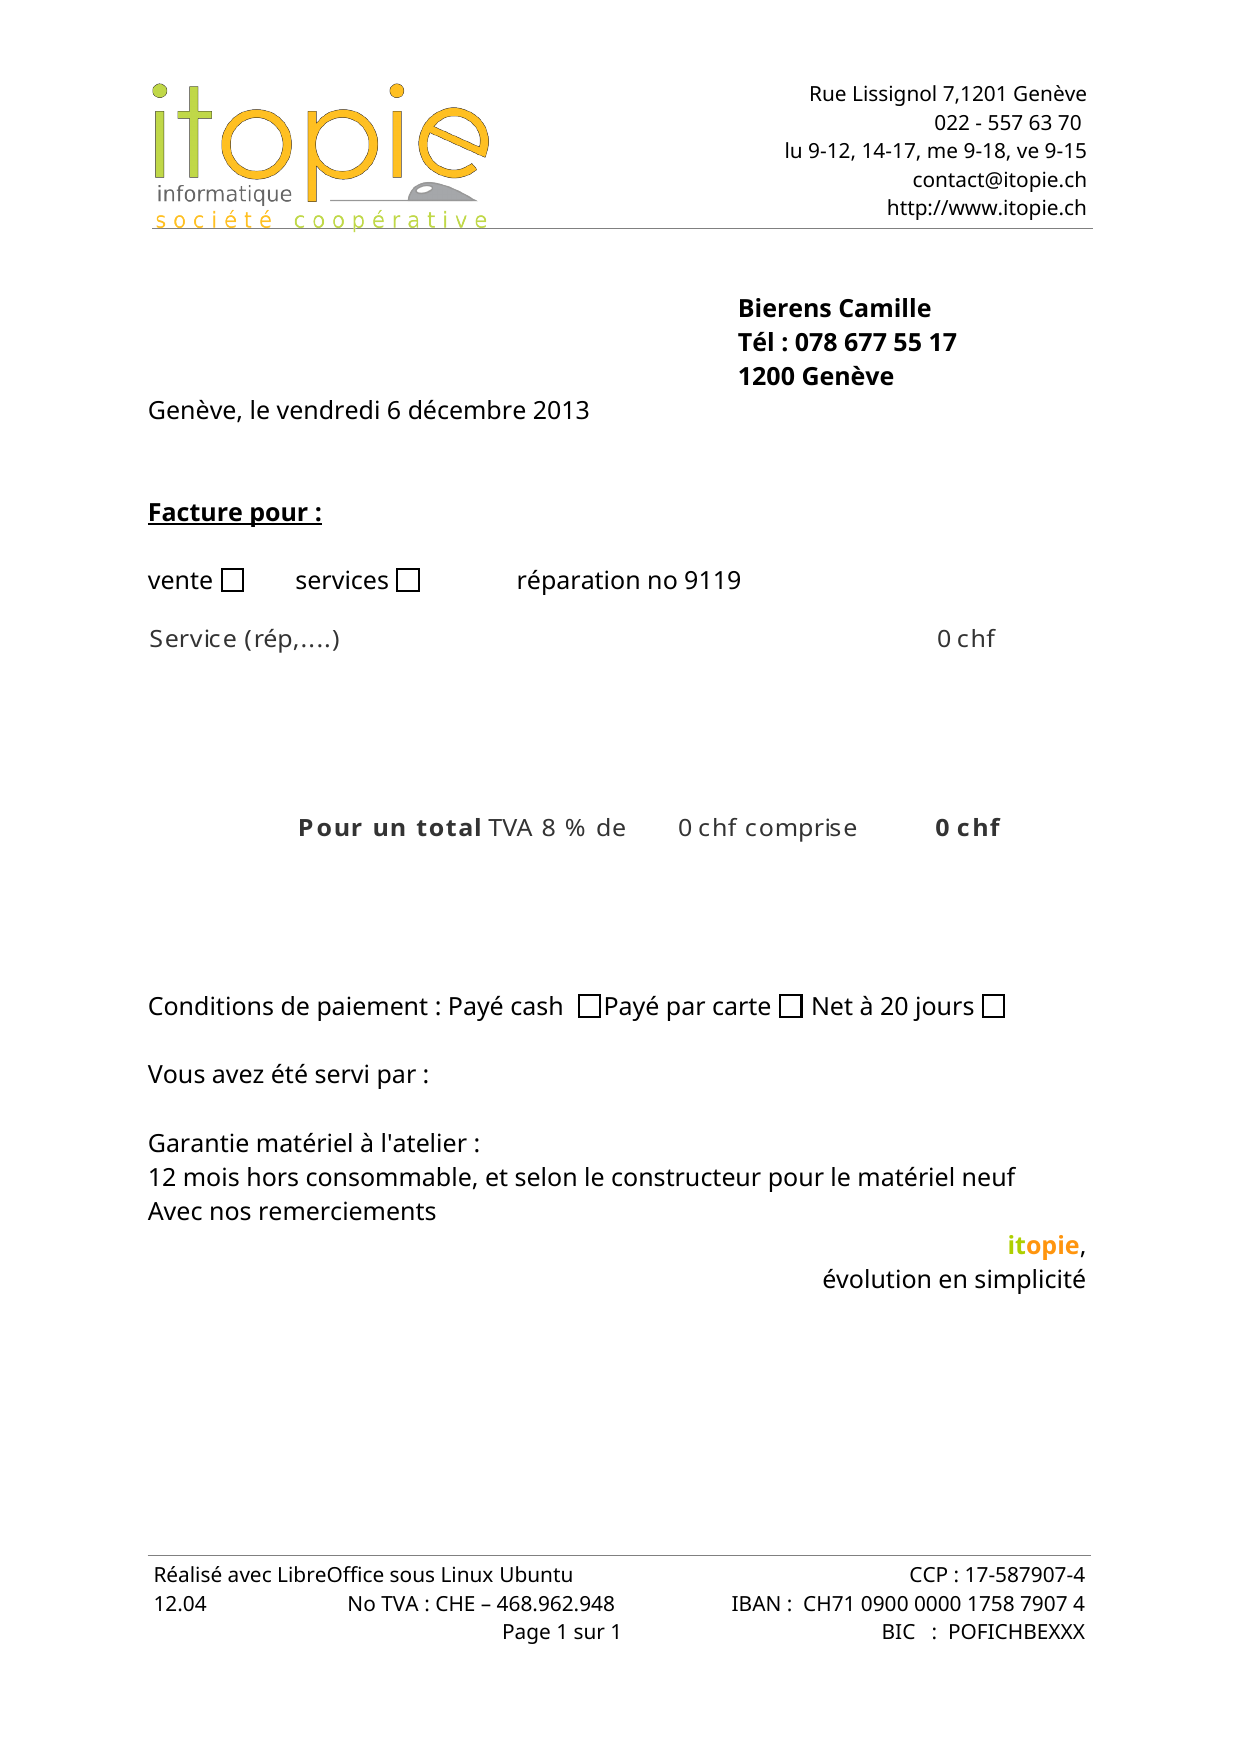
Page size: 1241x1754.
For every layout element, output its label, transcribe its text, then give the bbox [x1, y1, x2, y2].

text Genève, le vendredi 6 décembre 2013 [148, 392, 1093, 427]
text Avec nos remerciements [148, 1193, 1093, 1227]
text Conditions de paiement : Payé cash Payé par carte Net à 20 jours [148, 989, 1093, 1023]
text Vous avez été servi par : [148, 1057, 1093, 1091]
text 12 mois hors consommable, et selon le constructeur pour le matériel neuf [148, 1159, 1093, 1193]
text Facture pour : [148, 495, 1093, 529]
picture [138, 72, 500, 244]
text 1200 Genève [148, 358, 1093, 392]
text évolution en simplicité [148, 1262, 1093, 1296]
text Tél : 078 677 55 17 [148, 324, 1093, 358]
text vente services réparation no 9119 [148, 563, 1093, 597]
text Bierens Camille [148, 290, 1093, 324]
text Garantie matériel à l'atelier : [148, 1125, 1093, 1159]
text itopie, [148, 1227, 1093, 1262]
